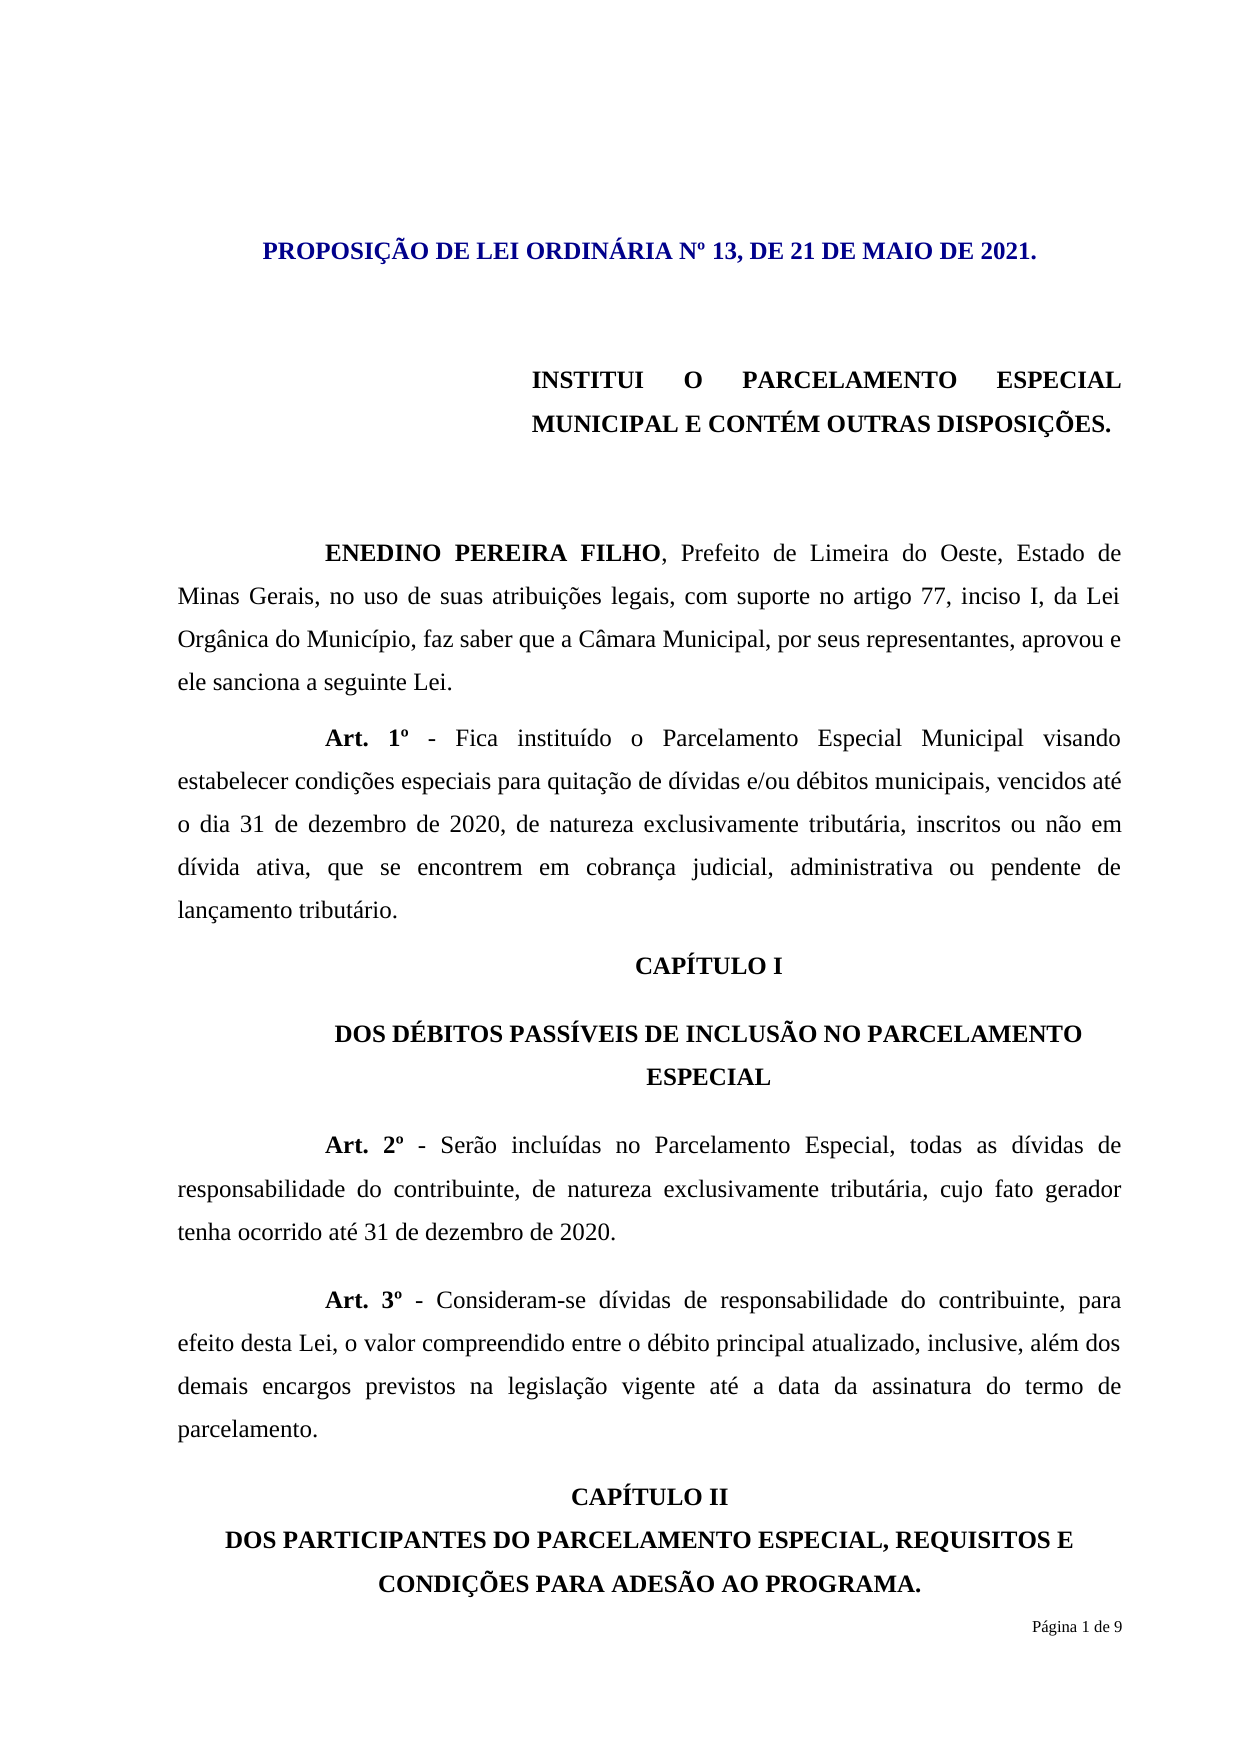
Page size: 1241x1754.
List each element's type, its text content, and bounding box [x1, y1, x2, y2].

text Art. 2º - Serão incluídas no Parcelamento Especial, todas as dívidas de responsabilidade do contribuinte, de natureza exclusivamente tributária, cujo fato gerador tenha ocorrido até 31 de dezembro de 2020. [177, 1131, 1122, 1246]
text PROPOSIÇÃO DE LEI ORDINÁRIA Nº 13, DE 21 DE MAIO DE 2021. [177, 236, 1122, 265]
text CAPÍTULO II [177, 1482, 1122, 1511]
text Art. 1º - Fica instituído o Parcelamento Especial Municipal visando estabelecer condições especiais para quitação de dívidas e/ou débitos municipais, vencidos até o dia 31 de dezembro de 2020, de natureza exclusivamente tributária, inscritos ou não em dívida ativa, que se encontrem em cobrança judicial, administrativa ou pendente de lançamento tributário. [177, 723, 1122, 924]
text INSTITUI O PARCELAMENTO ESPECIAL MUNICIPAL E CONTÉM OUTRAS DISPOSIÇÕES. [532, 366, 1122, 437]
text ENEDINO PEREIRA FILHO, Prefeito de Limeira do Oeste, Estado de Minas Gerais, no uso de suas atribuições legais, com suporte no artigo 77, inciso I, da Lei Orgânica do Município, faz saber que a Câmara Municipal, por seus representantes, aprovou e ele sanciona a seguinte Lei. [177, 538, 1122, 696]
text Art. 3º - Consideram-se dívidas de responsabilidade do contribuinte, para efeito desta Lei, o valor compreendido entre o débito principal atualizado, inclusive, além dos demais encargos previstos na legislação vigente até a data da assinatura do termo de parcelamento. [177, 1285, 1122, 1443]
text DOS DÉBITOS PASSÍVEIS DE INCLUSÃO NO PARCELAMENTO ESPECIAL [295, 1019, 1122, 1091]
text CAPÍTULO I [295, 951, 1122, 980]
text DOS PARTICIPANTES DO PARCELAMENTO ESPECIAL, REQUISITOS E CONDIÇÕES PARA ADESÃO AO PROGRAMA. [177, 1526, 1122, 1597]
